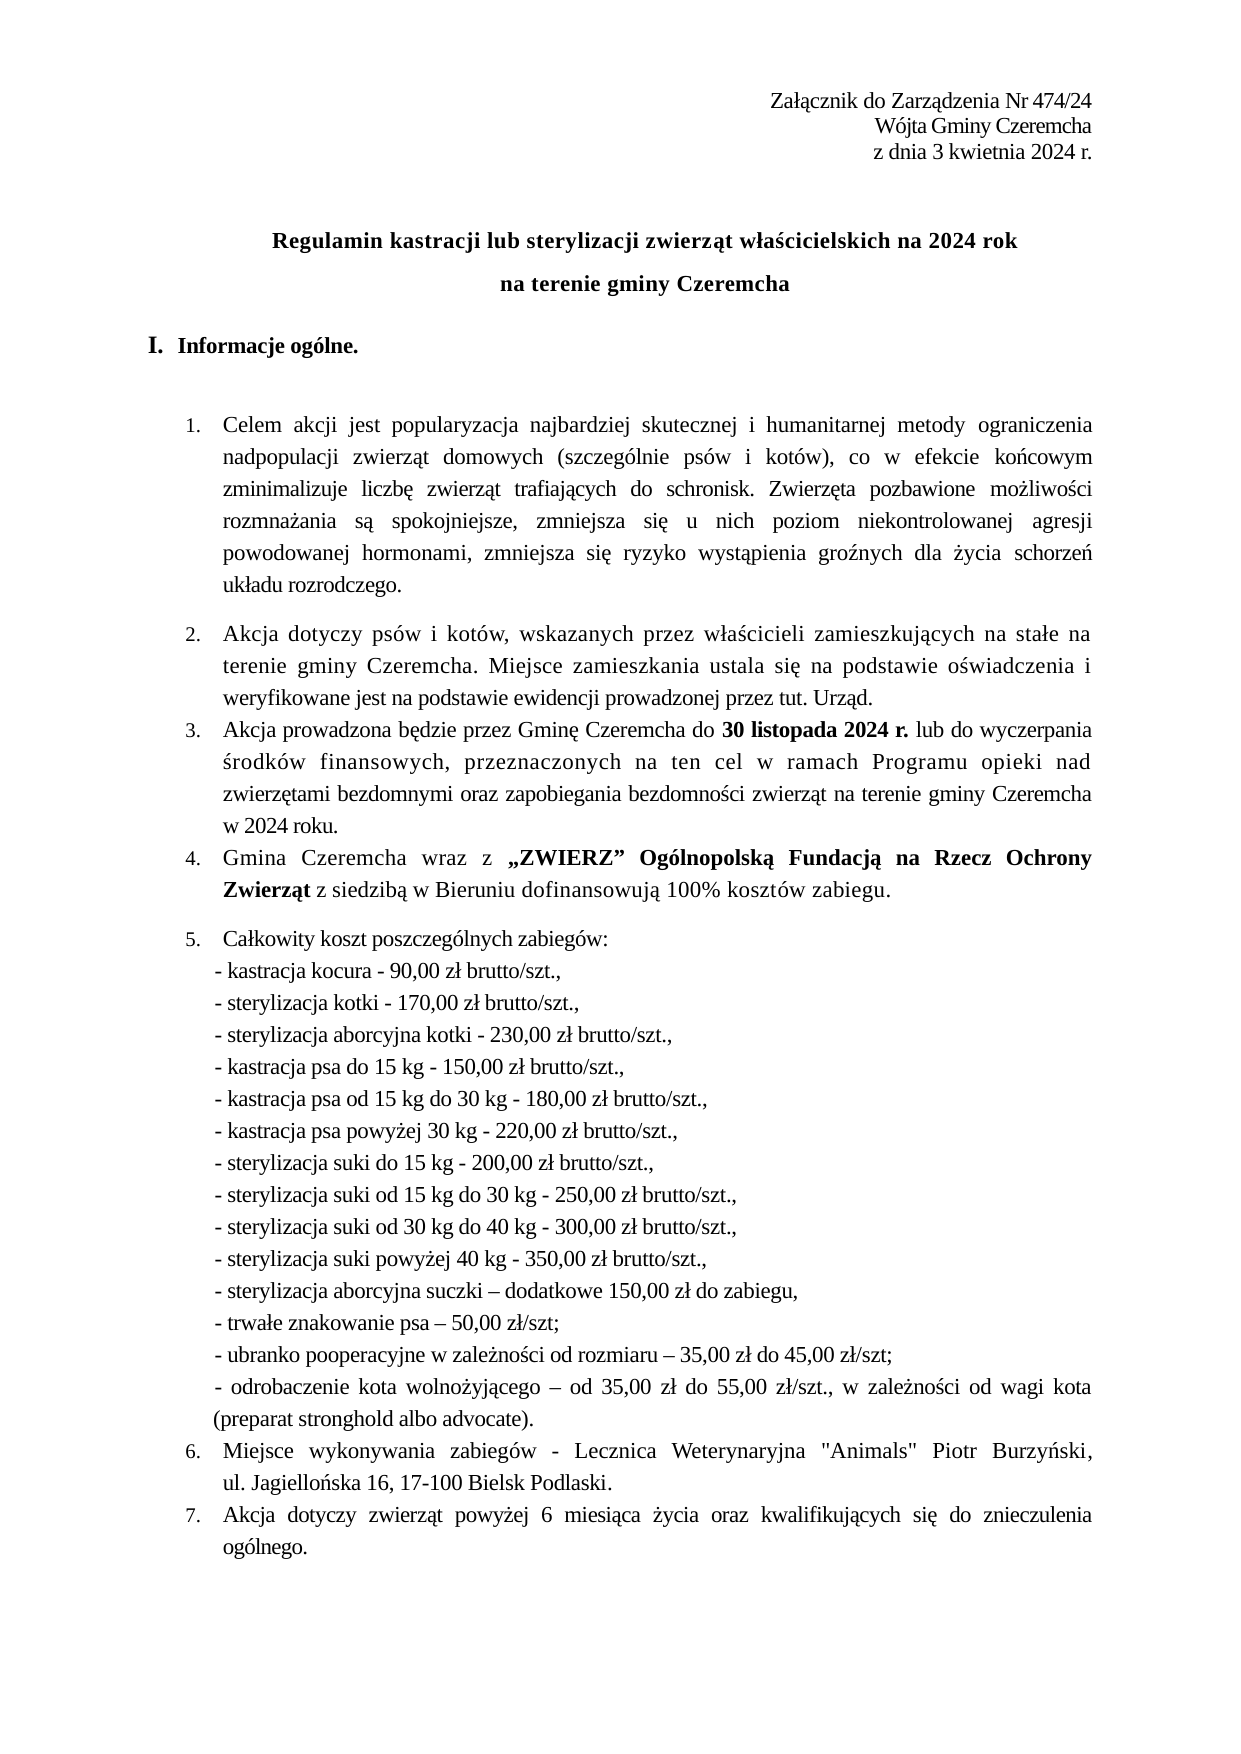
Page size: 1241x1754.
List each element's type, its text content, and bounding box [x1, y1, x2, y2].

text - ubranko pooperacyjne w zależności od rozmiaru – 35,00 zł do 45,00 zł/szt; [213, 1337, 1093, 1368]
list Informacje ogólne. [148, 330, 1093, 359]
list Celem akcji jest popularyzacja najbardziej skutecznej i humanitarnej metody ograniczenia nadpopulacji zwierząt domowych (szczególnie psów i kotów), co w efekcie końcowym zminimalizuje liczbę zwierząt trafiających do schronisk. Zwierzęta pozbawione możliwości rozmnażania są spokojniejsze, zmniejsza się u nich poziom niekontrolowanej agresji powodowanej hormonami, zmniejsza się ryzyko wystąpienia groźnych dla życia schorzeń układu rozrodczego. [185, 407, 1093, 599]
text na terenie gminy Czeremcha [197, 270, 1093, 296]
text - kastracja psa do 15 kg - 150,00 zł brutto/szt., [213, 1049, 1093, 1081]
text - trwałe znakowanie psa – 50,00 zł/szt; [213, 1304, 1093, 1337]
text - sterylizacja suki do 15 kg - 200,00 zł brutto/szt., [213, 1145, 1093, 1177]
list Akcja dotyczy psów i kotów, wskazanych przez właścicieli zamieszkujących na stałe na terenie gminy Czeremcha. Miejsce zamieszkania ustala się na podstawie oświadczenia i weryfikowane jest na podstawie ewidencji prowadzonej przez tut. Urząd. [185, 616, 1093, 712]
text - sterylizacja kotki - 170,00 zł brutto/szt., [213, 985, 1093, 1017]
text z dnia 3 kwietnia 2024 r. [148, 139, 1093, 164]
list Gmina Czeremcha wraz z „ZWIERZ” Ogólnopolską Fundacją na Rzecz Ochrony Zwierząt z siedzibą w Bieruniu dofinansowują 100% kosztów zabiegu. [185, 840, 1093, 904]
list Akcja prowadzona będzie przez Gminę Czeremcha do 30 listopada 2024 r. lub do wyczerpania środków finansowych, przeznaczonych na ten cel w ramach Programu opieki nad zwierzętami bezdomnymi oraz zapobiegania bezdomności zwierząt na terenie gminy Czeremcha w 2024 roku. [185, 712, 1093, 840]
list Całkowity koszt poszczególnych zabiegów: [185, 921, 1093, 953]
text - sterylizacja aborcyjna kotki - 230,00 zł brutto/szt., [213, 1017, 1093, 1049]
text - sterylizacja suki od 15 kg do 30 kg - 250,00 zł brutto/szt., [213, 1177, 1093, 1209]
text - sterylizacja aborcyjna suczki – dodatkowe 150,00 zł do zabiegu, [213, 1273, 1093, 1304]
list Akcja dotyczy zwierząt powyżej 6 miesiąca życia oraz kwalifikujących się do znieczulenia ogólnego. [185, 1497, 1093, 1561]
list Miejsce wykonywania zabiegów - Lecznica Weterynaryjna "Animals" Piotr Burzyński, ul. Jagiellońska 16, 17-100 Bielsk Podlaski. [185, 1432, 1093, 1496]
text - kastracja kocura - 90,00 zł brutto/szt., [213, 953, 1093, 985]
text Wójta Gminy Czeremcha [148, 114, 1093, 139]
text - sterylizacja suki od 30 kg do 40 kg - 300,00 zł brutto/szt., [213, 1209, 1093, 1241]
text - kastracja psa od 15 kg do 30 kg - 180,00 zł brutto/szt., [213, 1081, 1093, 1113]
text Regulamin kastracji lub sterylizacji zwierząt właścicielskich na 2024 rok [197, 227, 1093, 253]
text - kastracja psa powyżej 30 kg - 220,00 zł brutto/szt., [213, 1113, 1093, 1145]
text - odrobaczenie kota wolnożyjącego – od 35,00 zł do 55,00 zł/szt., w zależności od wagi kota (preparat stronghold albo advocate). [213, 1368, 1093, 1432]
text - sterylizacja suki powyżej 40 kg - 350,00 zł brutto/szt., [213, 1241, 1093, 1273]
text Załącznik do Zarządzenia Nr 474/24 [148, 89, 1093, 114]
